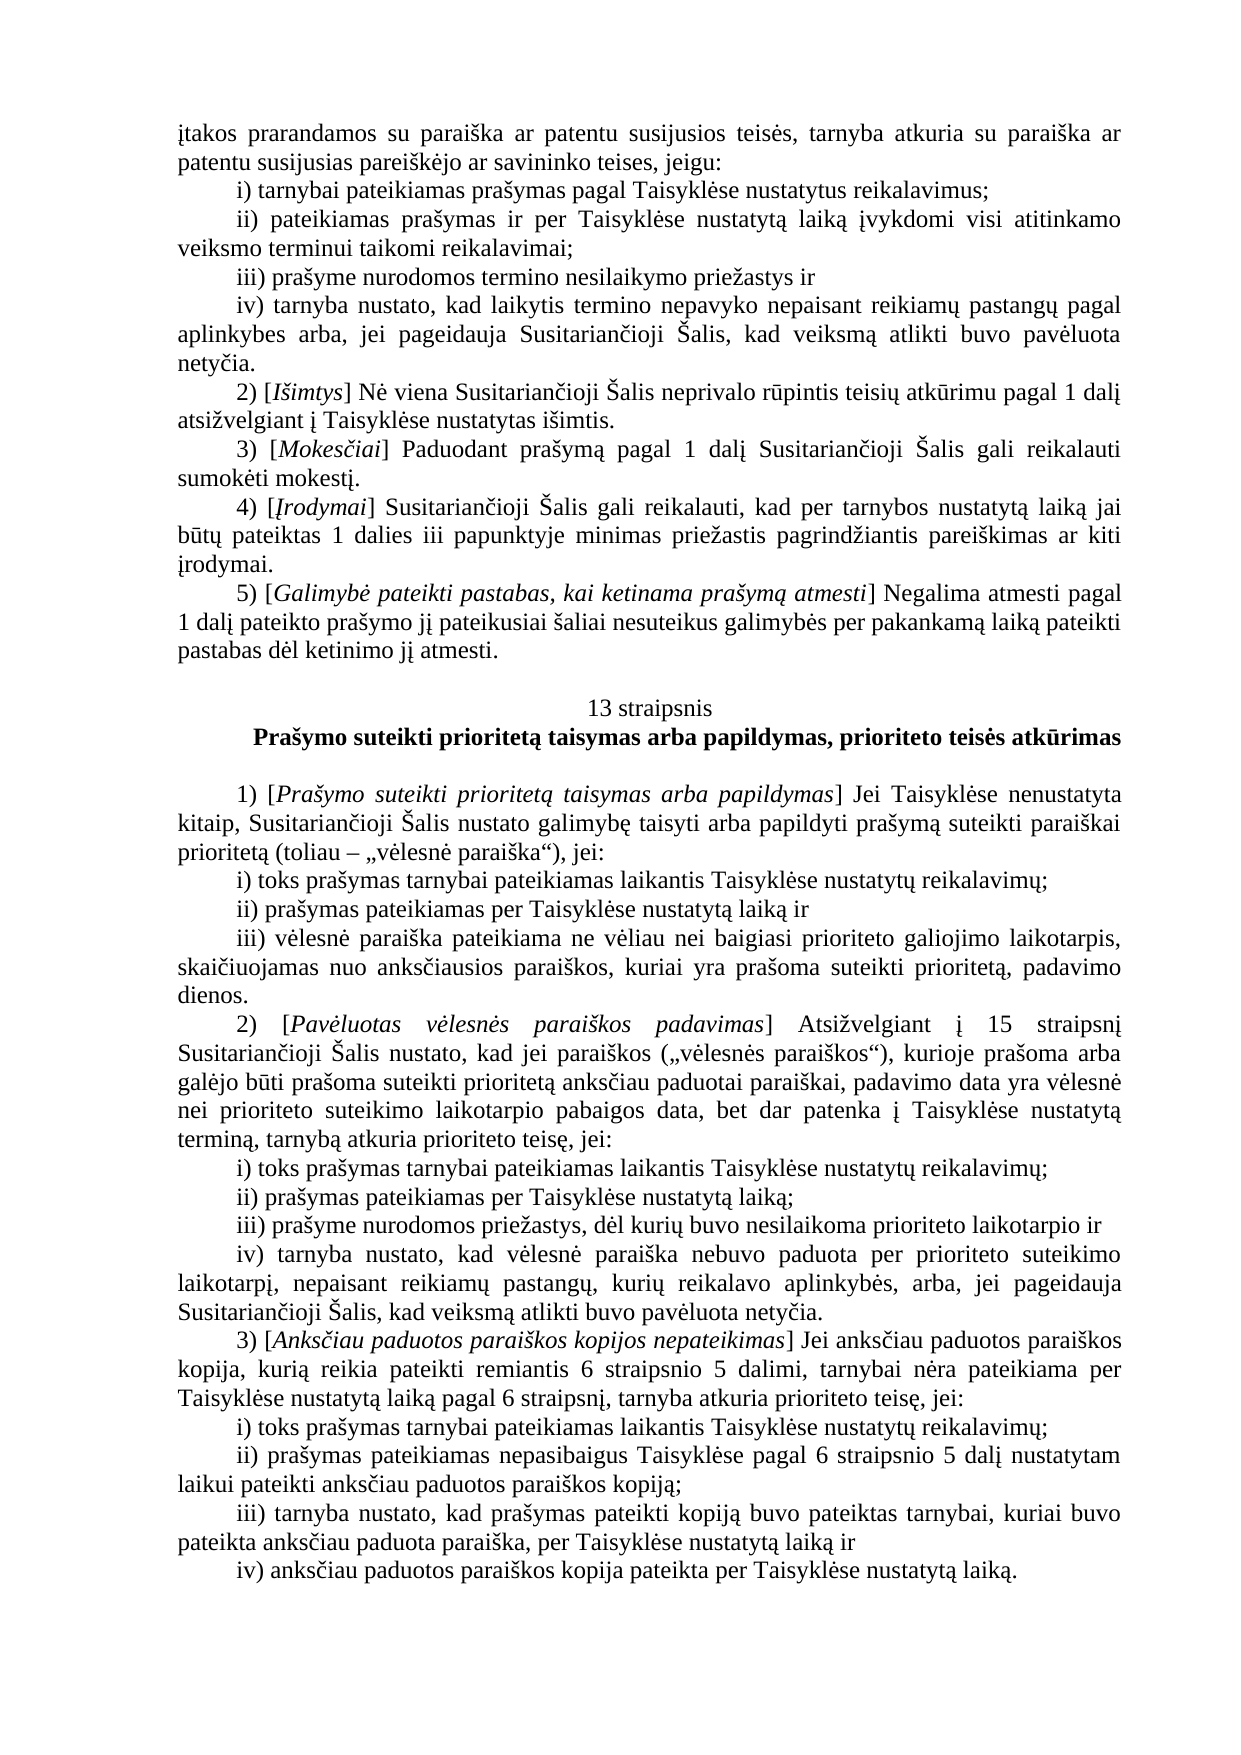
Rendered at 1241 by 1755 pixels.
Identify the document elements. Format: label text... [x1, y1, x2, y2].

text įtakos prarandamos su paraiška ar patentu susijusios teisės, tarnyba atkuria su paraiška ar patentu susijusias pareiškėjo ar savininko teises, jeigu: [177, 118, 1122, 176]
text ii) prašymas pateikiamas per Taisyklėse nustatytą laiką ir [177, 894, 1122, 923]
text i) toks prašymas tarnybai pateikiamas laikantis Taisyklėse nustatytų reikalavimų; [177, 1412, 1122, 1441]
text iv) tarnyba nustato, kad vėlesnė paraiška nebuvo paduota per prioriteto suteikimo laikotarpį, nepaisant reikiamų pastangų, kurių reikalavo aplinkybės, arba, jei pageidauja Susitariančioji Šalis, kad veiksmą atlikti buvo pavėluota netyčia. [177, 1239, 1122, 1326]
text iv) anksčiau paduotos paraiškos kopija pateikta per Taisyklėse nustatytą laiką. [177, 1556, 1122, 1584]
text i) toks prašymas tarnybai pateikiamas laikantis Taisyklėse nustatytų reikalavimų; [177, 866, 1122, 894]
text i) toks prašymas tarnybai pateikiamas laikantis Taisyklėse nustatytų reikalavimų; [177, 1153, 1122, 1182]
text ii) prašymas pateikiamas per Taisyklėse nustatytą laiką; [177, 1182, 1122, 1211]
text iii) tarnyba nustato, kad prašymas pateikti kopiją buvo pateiktas tarnybai, kuriai buvo pateikta anksčiau paduota paraiška, per Taisyklėse nustatytą laiką ir [177, 1498, 1122, 1556]
text i) tarnybai pateikiamas prašymas pagal Taisyklėse nustatytus reikalavimus; [177, 176, 1122, 204]
text 3) [Anksčiau paduotos paraiškos kopijos nepateikimas] Jei anksčiau paduotos paraiškos kopija, kurią reikia pateikti remiantis 6 straipsnio 5 dalimi, tarnybai nėra pateikiama per Taisyklėse nustatytą laiką pagal 6 straipsnį, tarnyba atkuria prioriteto teisę, jei: [177, 1326, 1122, 1412]
text 2) [Pavėluotas vėlesnės paraiškos padavimas] Atsižvelgiant į 15 straipsnį Susitariančioji Šalis nustato, kad jei paraiškos („vėlesnės paraiškos“), kurioje prašoma arba galėjo būti prašoma suteikti prioritetą anksčiau paduotai paraiškai, padavimo data yra vėlesnė nei prioriteto suteikimo laikotarpio pabaigos data, bet dar patenka į Taisyklėse nustatytą terminą, tarnybą atkuria prioriteto teisę, jei: [177, 1009, 1122, 1153]
text ii) pateikiamas prašymas ir per Taisyklėse nustatytą laiką įvykdomi visi atitinkamo veiksmo terminui taikomi reikalavimai; [177, 204, 1122, 262]
text 3) [Mokesčiai] Paduodant prašymą pagal 1 dalį Susitariančioji Šalis gali reikalauti sumokėti mokestį. [177, 434, 1122, 492]
text Prašymo suteikti prioritetą taisymas arba papildymas, prioriteto teisės atkūrimas [177, 722, 1122, 751]
text 13 straipsnis [177, 693, 1122, 722]
text iii) prašyme nurodomos priežastys, dėl kurių buvo nesilaikoma prioriteto laikotarpio ir [177, 1211, 1122, 1239]
text 5) [Galimybė pateikti pastabas, kai ketinama prašymą atmesti] Negalima atmesti pagal 1 dalį pateikto prašymo jį pateikusiai šaliai nesuteikus galimybės per pakankamą laiką pateikti pastabas dėl ketinimo jį atmesti. [177, 578, 1122, 664]
text 2) [Išimtys] Nė viena Susitariančioji Šalis neprivalo rūpintis teisių atkūrimu pagal 1 dalį atsižvelgiant į Taisyklėse nustatytas išimtis. [177, 377, 1122, 434]
text iv) tarnyba nustato, kad laikytis termino nepavyko nepaisant reikiamų pastangų pagal aplinkybes arba, jei pageidauja Susitariančioji Šalis, kad veiksmą atlikti buvo pavėluota netyčia. [177, 291, 1122, 377]
text ii) prašymas pateikiamas nepasibaigus Taisyklėse pagal 6 straipsnio 5 dalį nustatytam laikui pateikti anksčiau paduotos paraiškos kopiją; [177, 1441, 1122, 1498]
text 4) [Įrodymai] Susitariančioji Šalis gali reikalauti, kad per tarnybos nustatytą laiką jai būtų pateiktas 1 dalies iii papunktyje minimas priežastis pagrindžiantis pareiškimas ar kiti įrodymai. [177, 492, 1122, 578]
text iii) prašyme nurodomos termino nesilaikymo priežastys ir [177, 262, 1122, 291]
text 1) [Prašymo suteikti prioritetą taisymas arba papildymas] Jei Taisyklėse nenustatyta kitaip, Susitariančioji Šalis nustato galimybę taisyti arba papildyti prašymą suteikti paraiškai prioritetą (toliau – „vėlesnė paraiška“), jei: [177, 779, 1122, 866]
text iii) vėlesnė paraiška pateikiama ne vėliau nei baigiasi prioriteto galiojimo laikotarpis, skaičiuojamas nuo anksčiausios paraiškos, kuriai yra prašoma suteikti prioritetą, padavimo dienos. [177, 923, 1122, 1009]
